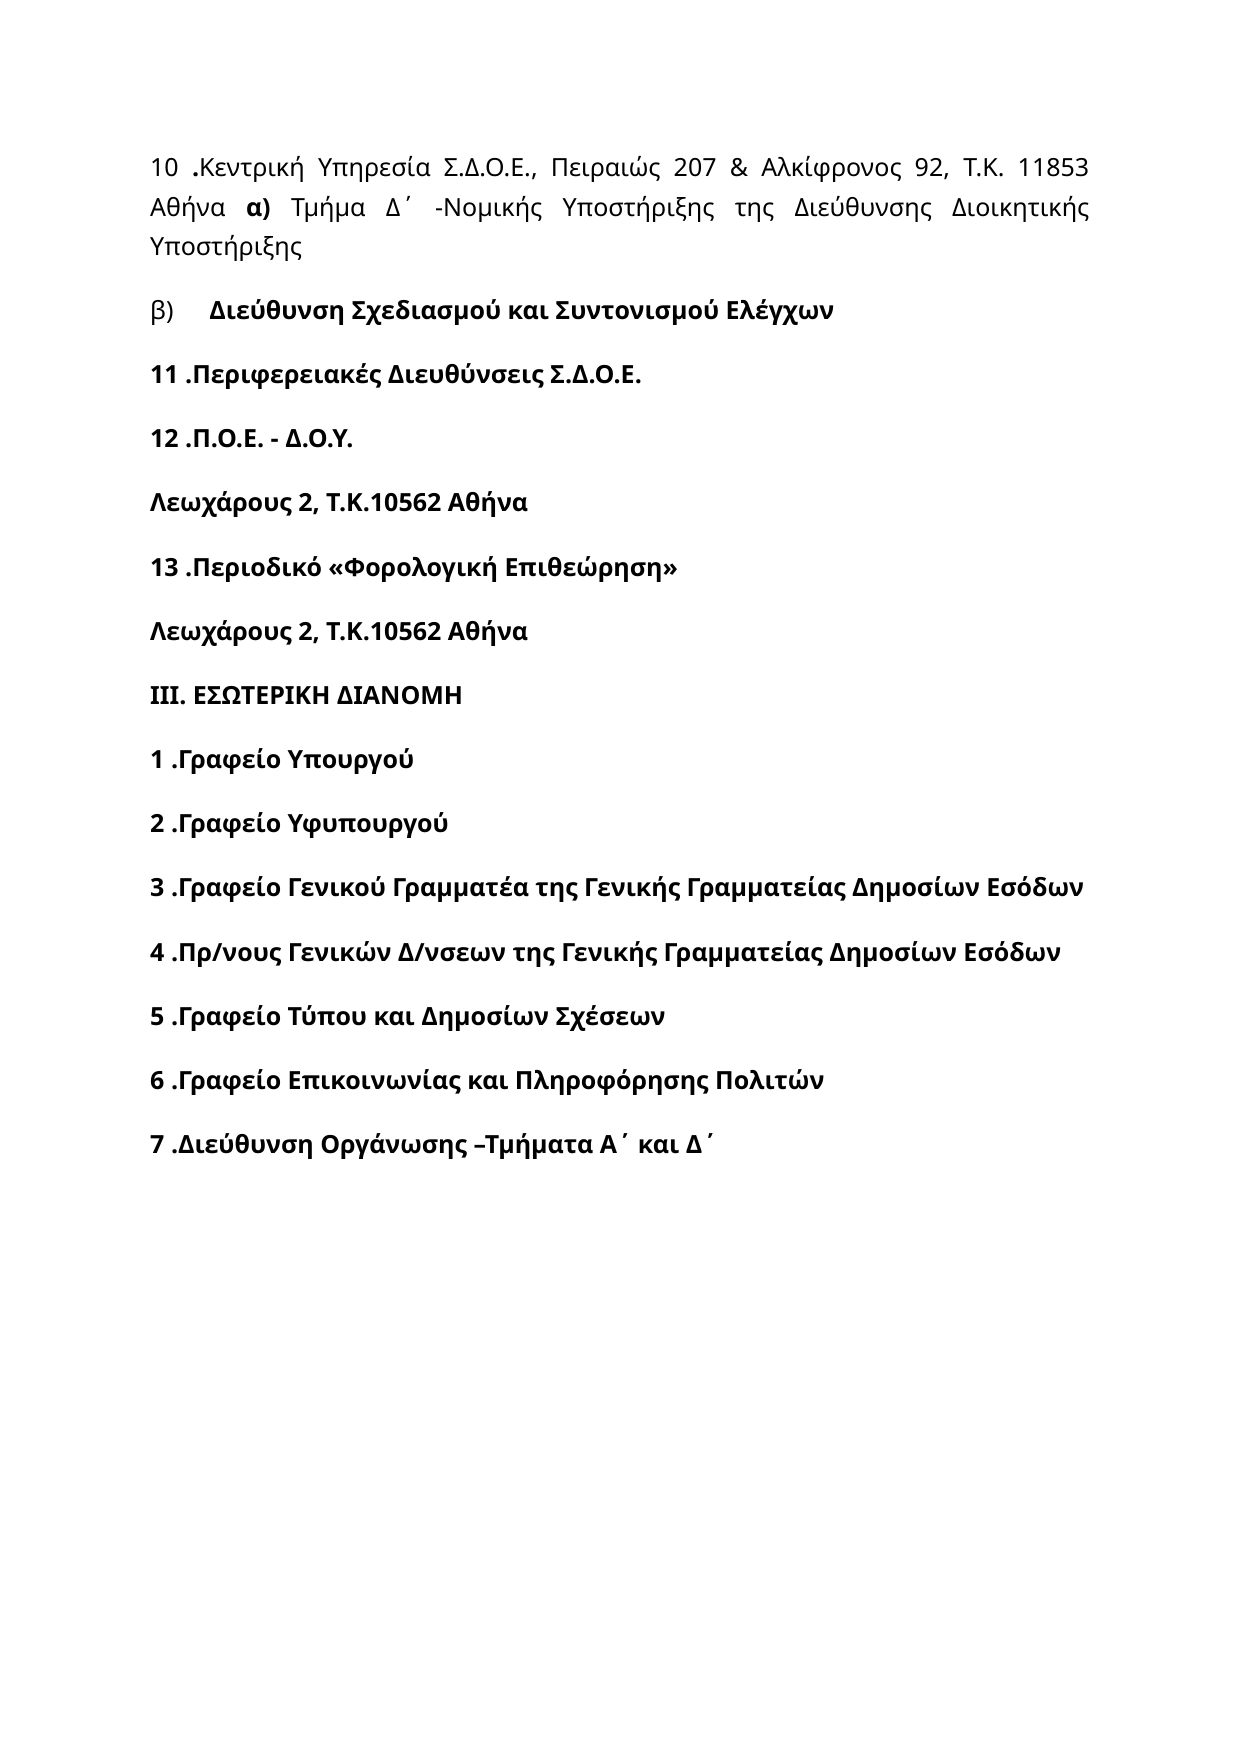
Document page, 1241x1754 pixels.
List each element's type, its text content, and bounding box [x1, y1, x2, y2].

text 1 .Γραφείο Υπουργού [150, 742, 1090, 776]
text 11 .Περιφερειακές Διευθύνσεις Σ.Δ.Ο.Ε. [150, 357, 1090, 391]
text 10 .Κεντρική Υπηρεσία Σ.Δ.Ο.Ε., Πειραιώς 207 & Αλκίφρονος 92, Τ.Κ. 11853 Αθήνα α) Τμήμα Δ΄ -Νομικής Υποστήριξης της Διεύθυνσης Διοικητικής Υποστήριξης [150, 150, 1090, 262]
text 13 .Περιοδικό «Φορολογική Επιθεώρηση» [150, 549, 1090, 583]
text 4 .Πρ/νους Γενικών Δ/νσεων της Γενικής Γραμματείας Δημοσίων Εσόδων [150, 934, 1090, 968]
text Λεωχάρους 2, Τ.Κ.10562 Αθήνα [150, 613, 1090, 647]
list β) Διεύθυνση Σχεδιασμού και Συντονισμού Ελέγχων [150, 292, 1090, 327]
text ΙΙΙ. ΕΣΩΤΕΡΙΚΗ ΔΙΑΝΟΜΗ [150, 677, 1090, 712]
text 12 .Π.Ο.Ε. - Δ.Ο.Υ. [150, 421, 1090, 455]
text 2 .Γραφείο Υφυπουργού [150, 806, 1090, 840]
text 3 .Γραφείο Γενικού Γραμματέα της Γενικής Γραμματείας Δημοσίων Εσόδων [150, 870, 1090, 904]
text 5 .Γραφείο Τύπου και Δημοσίων Σχέσεων [150, 998, 1090, 1032]
text Λεωχάρους 2, Τ.Κ.10562 Αθήνα [150, 485, 1090, 519]
text 6 .Γραφείο Επικοινωνίας και Πληροφόρησης Πολιτών [150, 1062, 1090, 1097]
text 7 .Διεύθυνση Οργάνωσης –Τμήματα Α΄ και Δ΄ [150, 1127, 1090, 1161]
